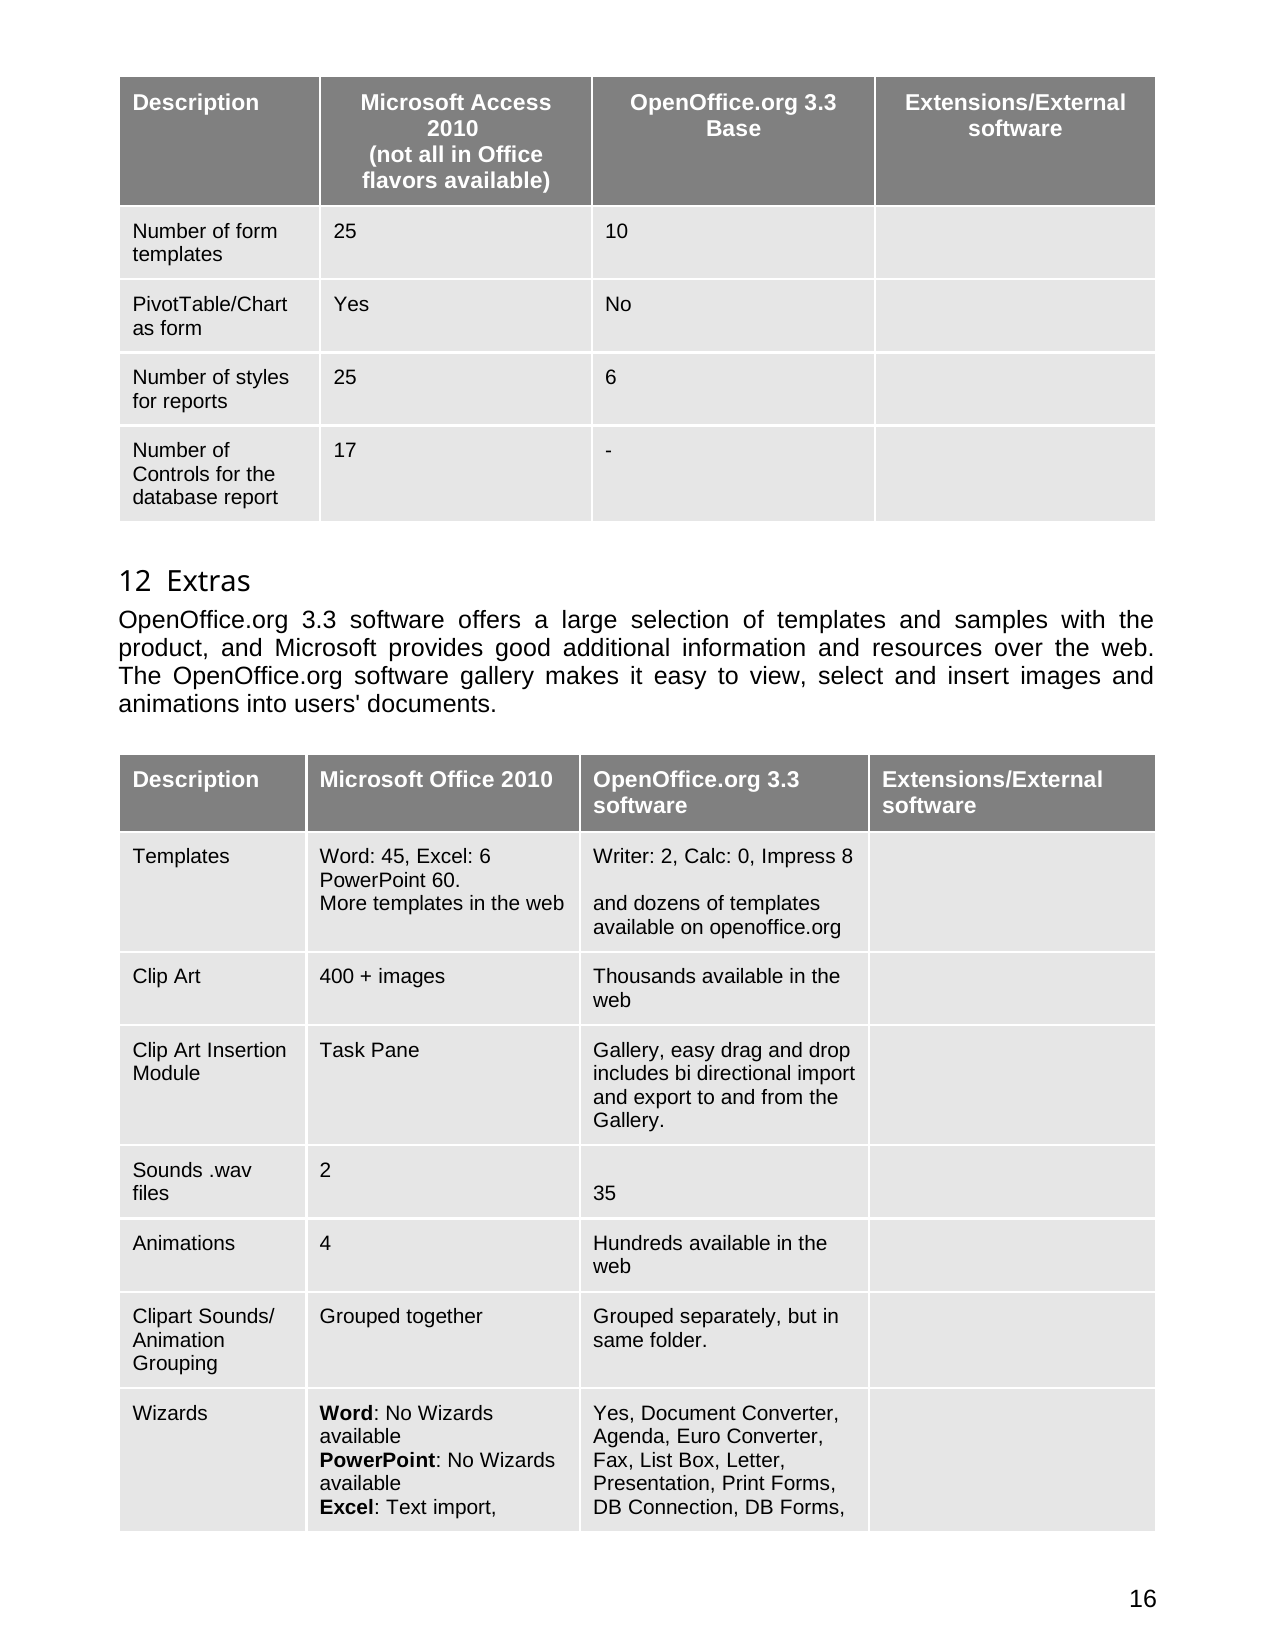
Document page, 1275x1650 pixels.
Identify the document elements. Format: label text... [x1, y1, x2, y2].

subtitle Extras [118, 560, 1157, 600]
table_header Extensions/External software [870, 755, 1155, 831]
table_header Extensions/External software [876, 77, 1155, 205]
table_cell [870, 1389, 1155, 1531]
table_cell [876, 427, 1155, 521]
table_cell [870, 1293, 1155, 1387]
table_header OpenOffice.org 3.3 Base [593, 77, 874, 205]
table_cell Clip Art Insertion Module [120, 1026, 305, 1144]
table_header Description [120, 77, 319, 205]
table_cell [870, 953, 1155, 1024]
table_cell No [593, 280, 874, 351]
table_cell Task Pane [308, 1026, 579, 1144]
table_cell Grouped separately, but in same folder. [581, 1293, 868, 1387]
table_cell 400 + images [308, 953, 579, 1024]
table_cell 6 [593, 354, 874, 424]
table_cell 10 [593, 207, 874, 278]
table_cell [870, 1026, 1155, 1144]
table_cell Yes [321, 280, 591, 351]
table_cell 4 [308, 1220, 579, 1291]
table_cell Yes, Document Converter, Agenda, Euro Converter, Fax, List Box, Letter, Presentation, Print Forms, DB Connection, DB Forms, [581, 1389, 868, 1531]
table_cell Animations [120, 1220, 305, 1291]
table_cell [870, 1220, 1155, 1291]
table_cell Clipart Sounds/ Animation Grouping [120, 1293, 305, 1387]
text OpenOffice.org 3.3 software offers a large selection of templates and samples with the product, and Microsoft provides good additional information and resources over the web. The OpenOffice.org software gallery makes it easy to view, select and insert images and animations into users' documents. [118, 606, 1157, 718]
table_cell [876, 207, 1155, 278]
table_cell Hundreds available in the web [581, 1220, 868, 1291]
table_header Microsoft Access 2010 (not all in Office flavors available) [321, 77, 591, 205]
table_cell Gallery, easy drag and drop includes bi directional import and export to and from the Gallery. [581, 1026, 868, 1144]
table_cell Number of form templates [120, 207, 319, 278]
table_header Microsoft Office 2010 [308, 755, 579, 831]
table_cell 2 [308, 1146, 579, 1217]
table_cell 25 [321, 354, 591, 424]
table_cell Thousands available in the web [581, 953, 868, 1024]
table_cell Clip Art [120, 953, 305, 1024]
table_header OpenOffice.org 3.3 software [581, 755, 868, 831]
table_cell Number of Controls for the database report [120, 427, 319, 521]
table_cell Wizards [120, 1389, 305, 1531]
table_cell Word: No Wizards available PowerPoint: No Wizards available Excel: Text import, [308, 1389, 579, 1531]
table_cell [870, 833, 1155, 951]
table_cell [876, 354, 1155, 424]
table_cell 17 [321, 427, 591, 521]
table_header Description [120, 755, 305, 831]
table_cell [876, 280, 1155, 351]
table_cell 35 [581, 1146, 868, 1217]
table_cell Writer: 2, Calc: 0, Impress 8 and dozens of templates available on openoffice.org [581, 833, 868, 951]
table_cell Sounds .wav files [120, 1146, 305, 1217]
table_cell PivotTable/Chart as form [120, 280, 319, 351]
table_cell [870, 1146, 1155, 1217]
table_cell Grouped together [308, 1293, 579, 1387]
table_cell Templates [120, 833, 305, 951]
table_cell Word: 45, Excel: 6 PowerPoint 60. More templates in the web [308, 833, 579, 951]
table_cell - [593, 427, 874, 521]
table_cell 25 [321, 207, 591, 278]
table_cell Number of styles for reports [120, 354, 319, 424]
